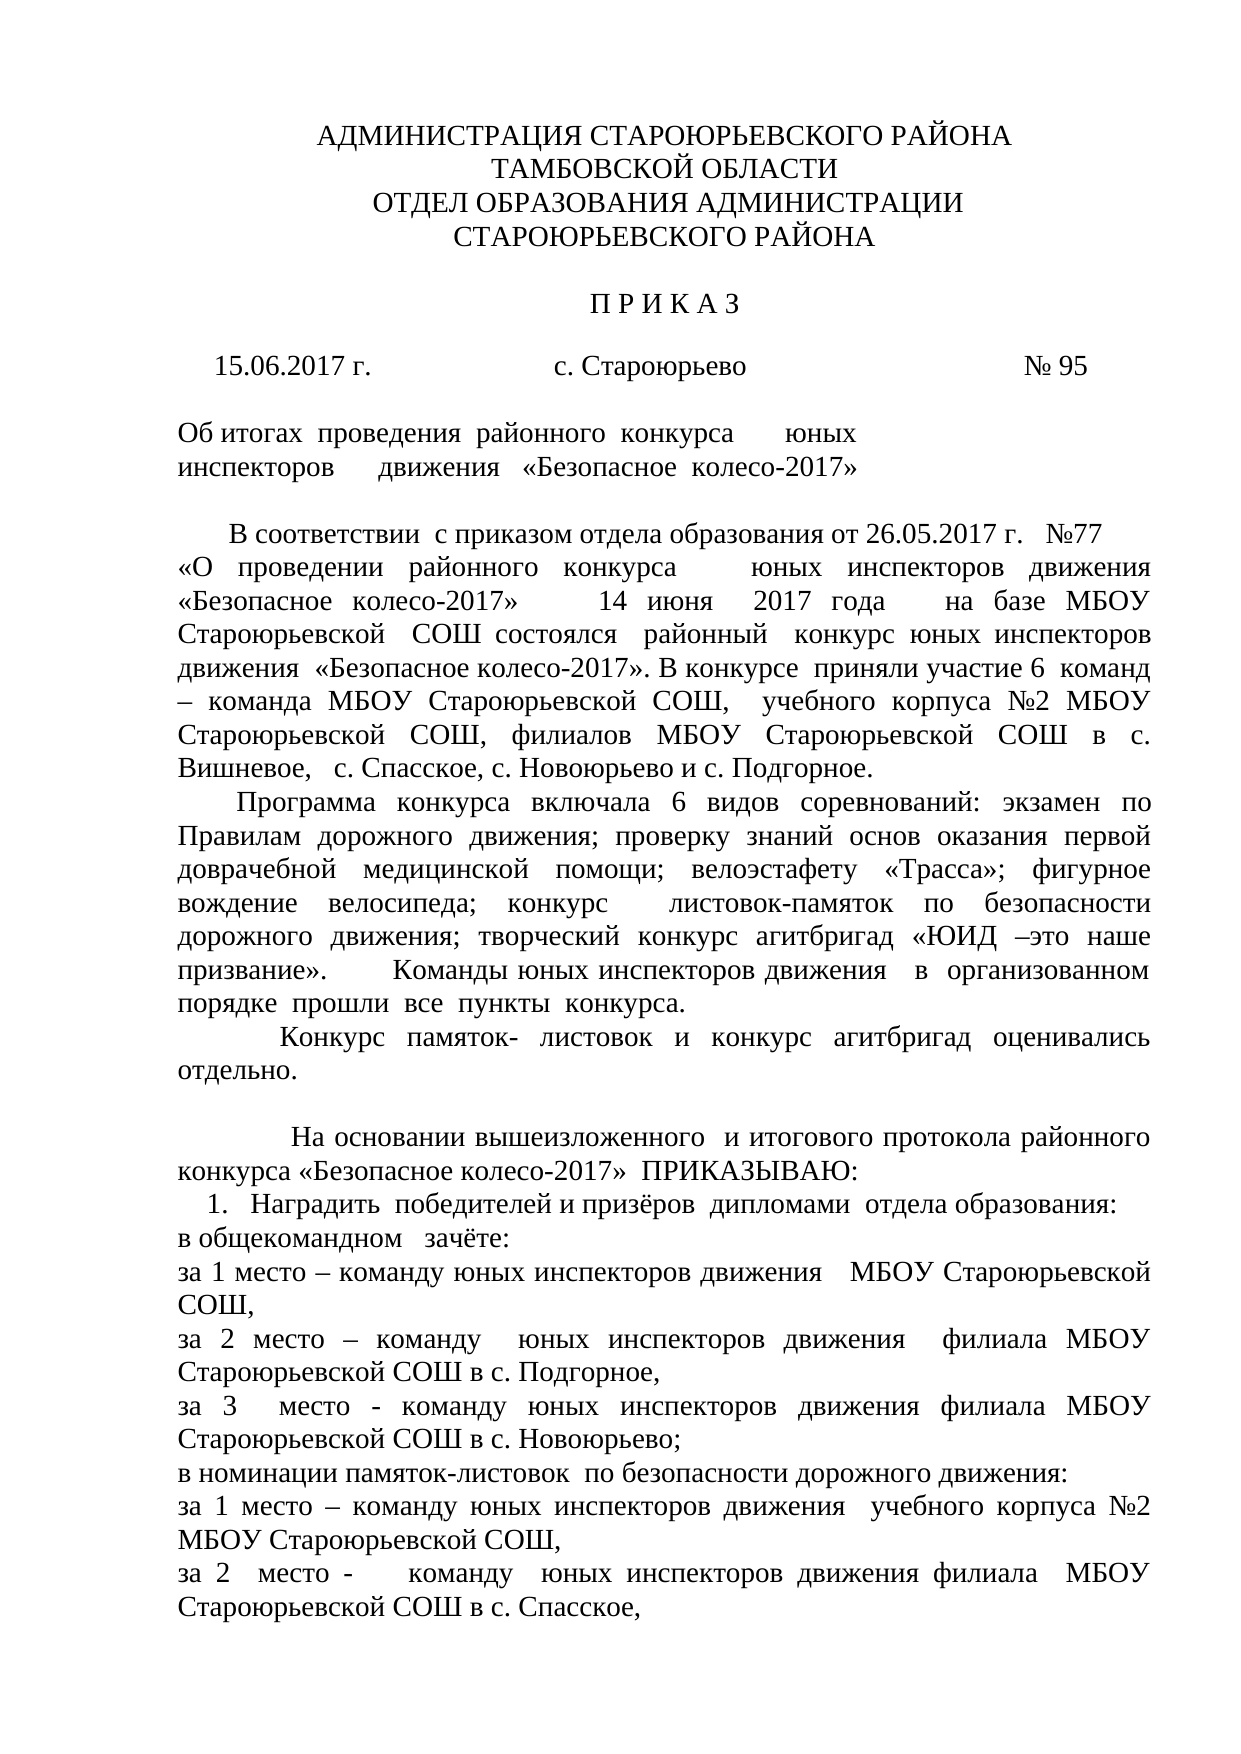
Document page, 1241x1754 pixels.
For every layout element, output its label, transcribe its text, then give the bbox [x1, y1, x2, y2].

text Об итогах проведения районного конкурса юных [177, 415, 1152, 449]
text за 1 место – команду юных инспекторов движения учебного корпуса №2 МБОУ Староюрьевской СОШ, [177, 1488, 1152, 1556]
text На основании вышеизложенного и итогового протокола районного конкурса «Безопасное колесо-2017» ПРИКАЗЫВАЮ: [177, 1119, 1152, 1187]
text В соответствии с приказом отдела образования от 26.05.2017 г. №77 [177, 516, 1152, 549]
text «О проведении районного конкурса юных инспекторов движения «Безопасное колесо-2017» 14 июня 2017 года на базе МБОУ Староюрьевской СОШ состоялся районный конкурс юных инспекторов движения «Безопасное колесо-2017». В конкурсе приняли участие 6 команд – команда МБОУ Староюрьевской СОШ, учебного корпуса №2 МБОУ Староюрьевской СОШ, филиалов МБОУ Староюрьевской СОШ в с. Вишневое, с. Спасское, с. Новоюрьево и с. Подгорное. [177, 549, 1152, 784]
text 15.06.2017 г. с. Староюрьево № 95 [177, 348, 1152, 382]
text за 2 место – команду юных инспекторов движения филиала МБОУ Староюрьевской СОШ в с. Подгорное, [177, 1321, 1152, 1388]
text СТАРОЮРЬЕВСКОГО РАЙОНА [177, 219, 1152, 252]
text в номинации памяток-листовок по безопасности дорожного движения: [177, 1455, 1152, 1488]
text за 3 место - команду юных инспекторов движения филиала МБОУ Староюрьевской СОШ в с. Новоюрьево; [177, 1388, 1152, 1455]
text за 1 место – команду юных инспекторов движения МБОУ Староюрьевской СОШ, [177, 1254, 1152, 1321]
subtitle П Р И К А З [177, 286, 1152, 319]
text Конкурс памяток- листовок и конкурс агитбригад оценивались отдельно. [177, 1019, 1152, 1086]
text ТАМБОВСКОЙ ОБЛАСТИ ОТДЕЛ ОБРАЗОВАНИЯ АДМИНИСТРАЦИИ [177, 152, 1152, 219]
text АДМИНИСТРАЦИЯ СТАРОЮРЬЕВСКОГО РАЙОНА [177, 118, 1152, 152]
text Программа конкурса включала 6 видов соревнований: экзамен по Правилам дорожного движения; проверку знаний основ оказания первой доврачебной медицинской помощи; велоэстафету «Трасса»; фигурное вождение велосипеда; конкурс листовок-памяток по безопасности дорожного движения; творческий конкурс агитбригад «ЮИД –это наше призвание». Команды юных инспекторов движения в организованном порядке прошли все пункты конкурса. [177, 784, 1152, 1019]
text инспекторов движения «Безопасное колесо-2017» [177, 449, 1152, 482]
text 1. Наградить победителей и призёров дипломами отдела образования: [177, 1187, 1152, 1220]
text в общекомандном зачёте: [177, 1220, 1152, 1254]
text за 2 место - команду юных инспекторов движения филиала МБОУ Староюрьевской СОШ в с. Спасское, [177, 1556, 1152, 1623]
